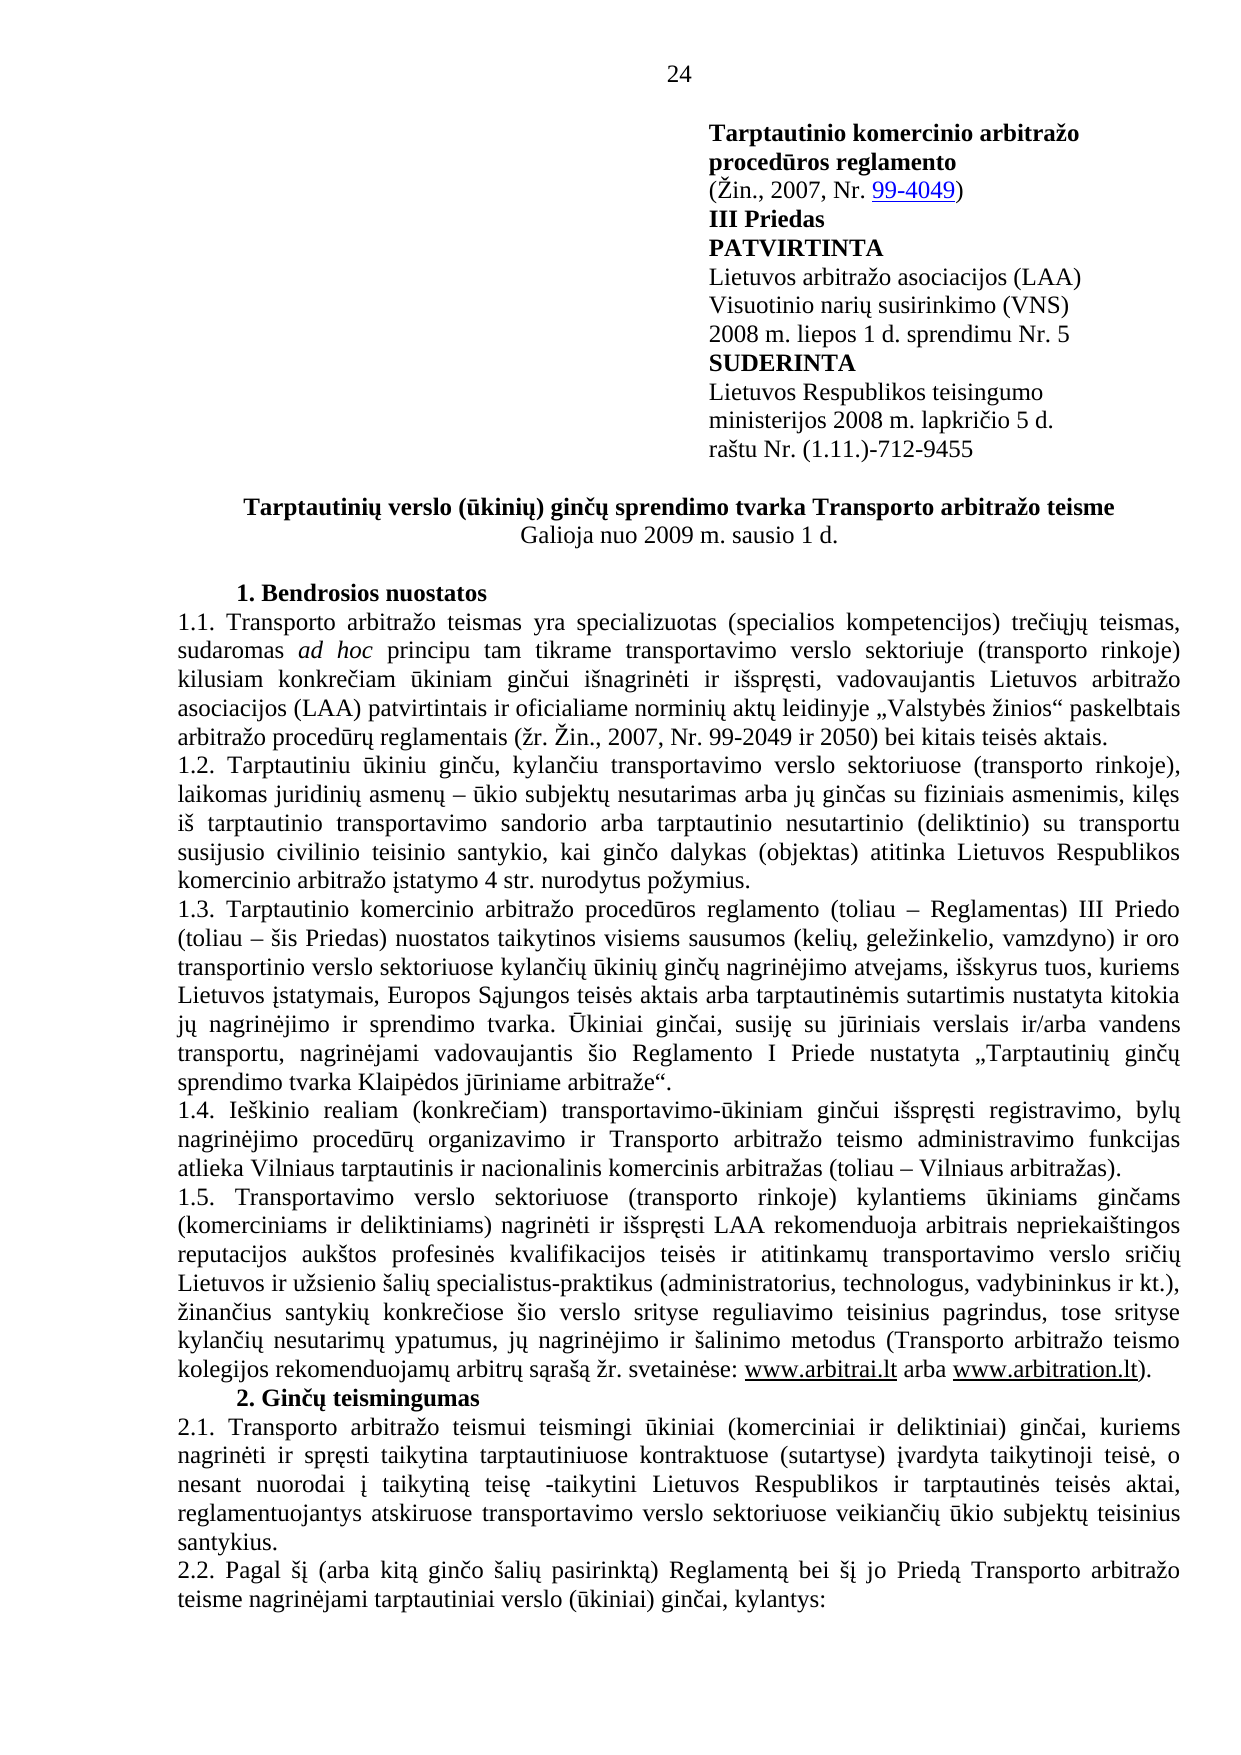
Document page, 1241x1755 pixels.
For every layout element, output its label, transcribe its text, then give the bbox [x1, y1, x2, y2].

text 2.1. Transporto arbitražo teismui teismingi ūkiniai (komerciniai ir deliktiniai) ginčai, kuriems nagrinėti ir spręsti taikytina tarptautiniuose kontraktuose (sutartyse) įvardyta taikytinoji teisė, o nesant nuorodai į taikytiną teisę -taikytini Lietuvos Respublikos ir tarptautinės teisės aktai, reglamentuojantys atskiruose transportavimo verslo sektoriuose veikiančių ūkio subjektų teisinius santykius. [177, 1412, 1181, 1556]
text 1.4. Ieškinio realiam (konkrečiam) transportavimo-ūkiniam ginčui išspręsti registravimo, bylų nagrinėjimo procedūrų organizavimo ir Transporto arbitražo teismo administravimo funkcijas atlieka Vilniaus tarptautinis ir nacionalinis komercinis arbitražas (toliau – Vilniaus arbitražas). [177, 1096, 1181, 1182]
text Visuotinio narių susirinkimo (VNS) [177, 291, 1181, 319]
text 2.2. Pagal šį (arba kitą ginčo šalių pasirinktą) Reglamentą bei šį jo Priedą Transporto arbitražo teisme nagrinėjami tarptautiniai verslo (ūkiniai) ginčai, kylantys: [177, 1556, 1181, 1613]
text PATVIRTINTA [177, 233, 1181, 262]
text 1. Bendrosios nuostatos [177, 578, 1181, 607]
text ministerijos 2008 m. lapkričio 5 d. [177, 406, 1181, 434]
text 1.2. Tarptautiniu ūkiniu ginču, kylančiu transportavimo verslo sektoriuose (transporto rinkoje), laikomas juridinių asmenų – ūkio subjektų nesutarimas arba jų ginčas su fiziniais asmenimis, kilęs iš tarptautinio transportavimo sandorio arba tarptautinio nesutartinio (deliktinio) su transportu susijusio civilinio teisinio santykio, kai ginčo dalykas (objektas) atitinka Lietuvos Respublikos komercinio arbitražo įstatymo 4 str. nurodytus požymius. [177, 751, 1181, 894]
text Galioja nuo 2009 m. sausio 1 d. [177, 521, 1181, 549]
text 2. Ginčų teismingumas [177, 1383, 1181, 1412]
text procedūros reglamento [177, 147, 1181, 176]
text raštu Nr. (1.11.)-712-9455 [177, 434, 1181, 463]
text Tarptautinių verslo (ūkinių) ginčų sprendimo tvarka Transporto arbitražo teisme [177, 492, 1181, 521]
text 1.3. Tarptautinio komercinio arbitražo procedūros reglamento (toliau – Reglamentas) III Priedo (toliau – šis Priedas) nuostatos taikytinos visiems sausumos (kelių, geležinkelio, vamzdyno) ir oro transportinio verslo sektoriuose kylančių ūkinių ginčų nagrinėjimo atvejams, išskyrus tuos, kuriems Lietuvos įstatymais, Europos Sąjungos teisės aktais arba tarptautinėmis sutartimis nustatyta kitokia jų nagrinėjimo ir sprendimo tvarka. Ūkiniai ginčai, susiję su jūriniais verslais ir/arba vandens transportu, nagrinėjami vadovaujantis šio Reglamento I Priede nustatyta „Tarptautinių ginčų sprendimo tvarka Klaipėdos jūriniame arbitraže“. [177, 894, 1181, 1096]
text 1.1. Transporto arbitražo teismas yra specializuotas (specialios kompetencijos) trečiųjų teismas, sudaromas ad hoc principu tam tikrame transportavimo verslo sektoriuje (transporto rinkoje) kilusiam konkrečiam ūkiniam ginčui išnagrinėti ir išspręsti, vadovaujantis Lietuvos arbitražo asociacijos (LAA) patvirtintais ir oficialiame norminių aktų leidinyje „Valstybės žinios“ paskelbtais arbitražo procedūrų reglamentais (žr. Žin., 2007, Nr. 99-2049 ir 2050) bei kitais teisės aktais. [177, 607, 1181, 751]
text Lietuvos Respublikos teisingumo [177, 377, 1181, 406]
text 1.5. Transportavimo verslo sektoriuose (transporto rinkoje) kylantiems ūkiniams ginčams (komerciniams ir deliktiniams) nagrinėti ir išspręsti LAA rekomenduoja arbitrais nepriekaištingos reputacijos aukštos profesinės kvalifikacijos teisės ir atitinkamų transportavimo verslo sričių Lietuvos ir užsienio šalių specialistus-praktikus (administratorius, technologus, vadybininkus ir kt.), žinančius santykių konkrečiose šio verslo srityse reguliavimo teisinius pagrindus, tose srityse kylančių nesutarimų ypatumus, jų nagrinėjimo ir šalinimo metodus (Transporto arbitražo teismo kolegijos rekomenduojamų arbitrų sąrašą žr. svetainėse: www.arbitrai.lt arba www.arbitration.lt). [177, 1182, 1181, 1383]
text Tarptautinio komercinio arbitražo [702, 118, 1181, 147]
text (Žin., 2007, Nr. 99-4049) [177, 176, 1181, 204]
text Lietuvos arbitražo asociacijos (LAA) [177, 262, 1181, 291]
text 2008 m. liepos 1 d. sprendimu Nr. 5 [177, 319, 1181, 348]
text III Priedas [177, 204, 1181, 233]
text SUDERINTA [177, 348, 1181, 377]
